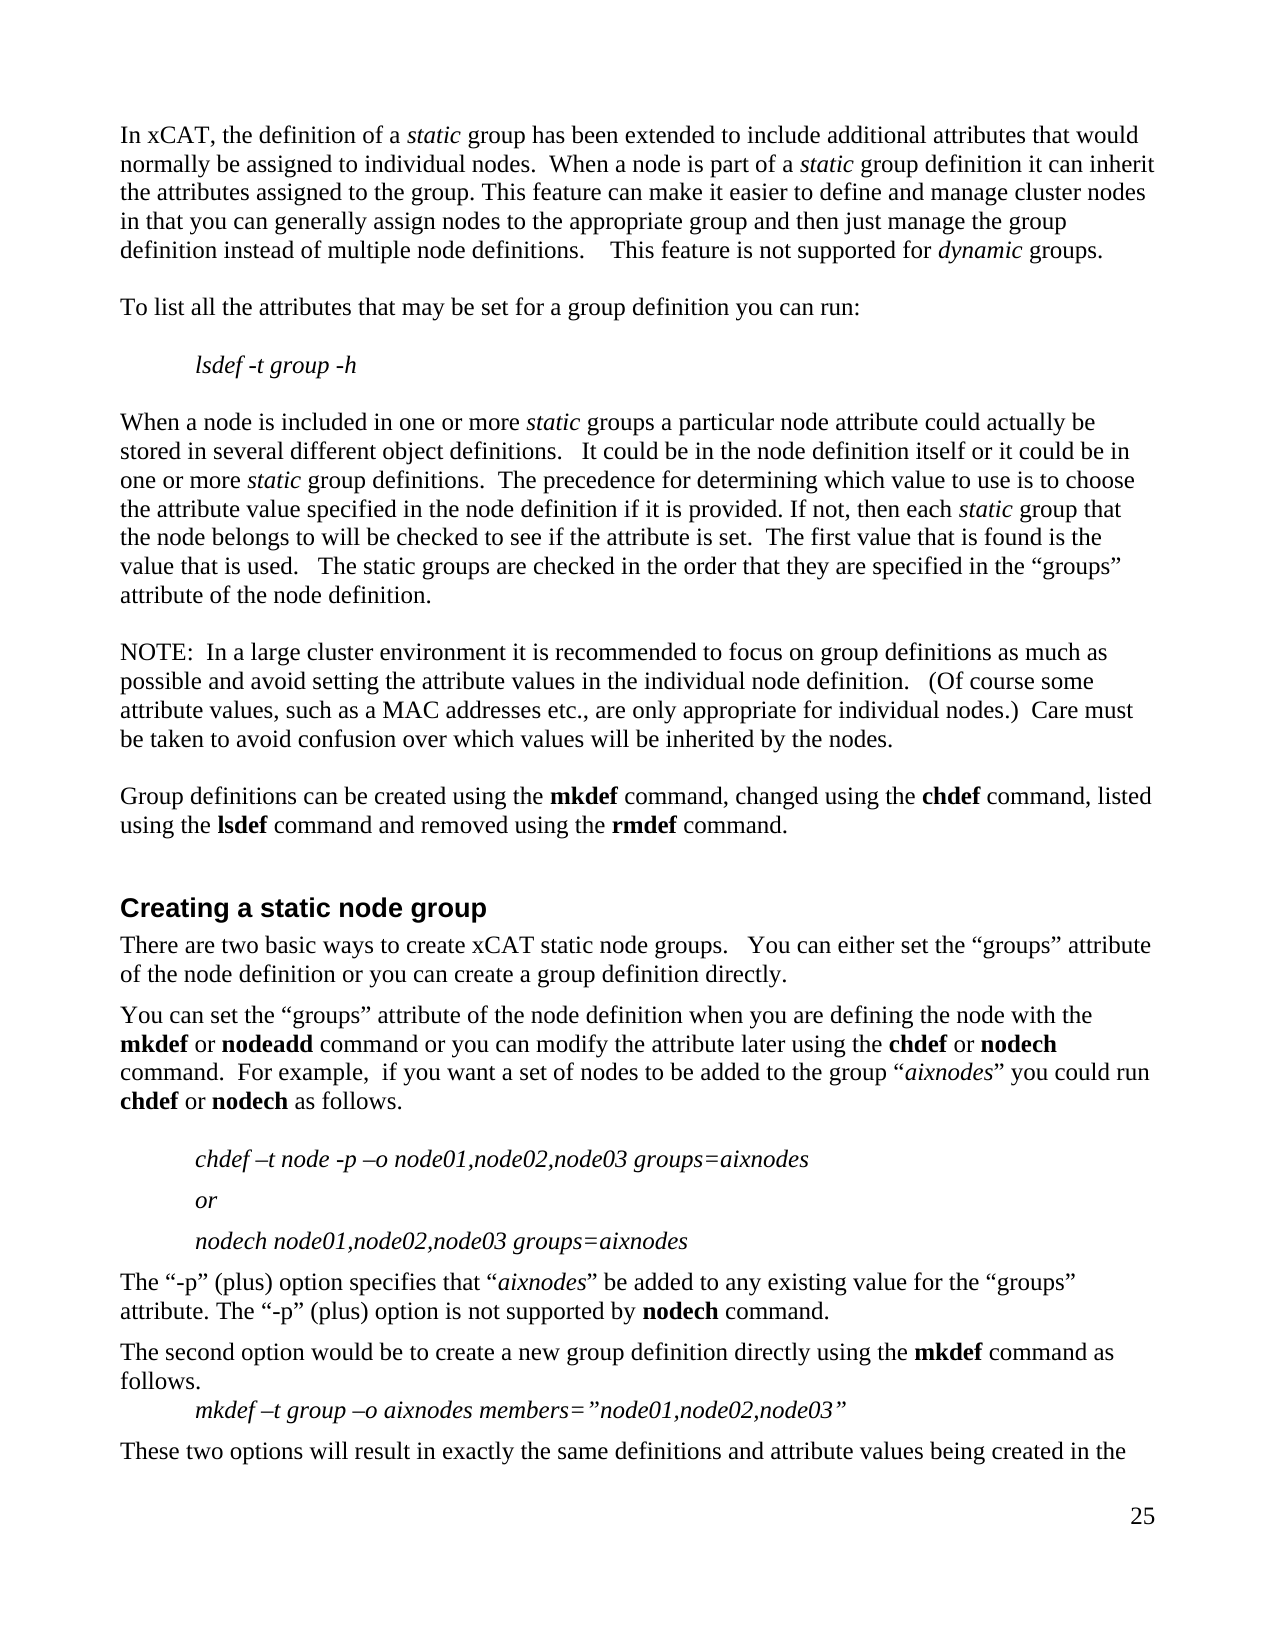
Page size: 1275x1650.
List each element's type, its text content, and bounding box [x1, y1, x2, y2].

text chdef –t node -p –o node01,node02,node03 groups=aixnodes [120, 1144, 1155, 1172]
text When a node is included in one or more static groups a particular node attribute could actually be stored in several different object definitions. It could be in the node definition itself or it could be in one or more static group definitions. The precedence for determining which value to use is to choose the attribute value specified in the node definition if it is provided. If not, then each static group that the node belongs to will be checked to see if the attribute is set. The first value that is found is the value that is used. The static groups are checked in the order that they are specified in the “groups” attribute of the node definition. [120, 407, 1155, 609]
text nodech node01,node02,node03 groups=aixnodes [120, 1226, 1155, 1255]
list You can set the “groups” attribute of the node definition when you are defining the node with the mkdef or nodeadd command or you can modify the attribute later using the chdef or nodech command. For example, if you want a set of nodes to be added to the group “aixnodes” you could run chdef or nodech as follows. [120, 1000, 1155, 1115]
text lsdef -t group -h [120, 350, 1155, 379]
text Group definitions can be created using the mkdef command, changed using the chdef command, listed using the lsdef command and removed using the rmdef command. [120, 781, 1155, 839]
text The “-p” (plus) option specifies that “aixnodes” be added to any existing value for the “groups” attribute. The “-p” (plus) option is not supported by nodech command. [120, 1267, 1155, 1325]
text In xCAT, the definition of a static group has been extended to include additional attributes that would normally be assigned to individual nodes. When a node is part of a static group definition it can inherit the attributes assigned to the group. This feature can make it easier to define and manage cluster nodes in that you can generally assign nodes to the appropriate group and then just manage the group definition instead of multiple node definitions. This feature is not supported for dynamic groups. [120, 120, 1155, 264]
text These two options will result in exactly the same definitions and attribute values being created in the [120, 1436, 1155, 1465]
subtitle Creating a static node group [120, 892, 1155, 924]
text mkdef –t group –o aixnodes members=”node01,node02,node03” [120, 1395, 1155, 1424]
text To list all the attributes that may be set for a group definition you can run: [120, 292, 1155, 321]
text NOTE: In a large cluster environment it is recommended to focus on group definitions as much as possible and avoid setting the attribute values in the individual node definition. (Of course some attribute values, such as a MAC addresses etc., are only appropriate for individual nodes.) Care must be taken to avoid confusion over which values will be inherited by the nodes. [120, 637, 1155, 752]
list The second option would be to create a new group definition directly using the mkdef command as follows. [82, 1337, 1155, 1395]
text or [120, 1185, 1155, 1214]
text There are two basic ways to create xCAT static node groups. You can either set the “groups” attribute of the node definition or you can create a group definition directly. [120, 930, 1155, 987]
